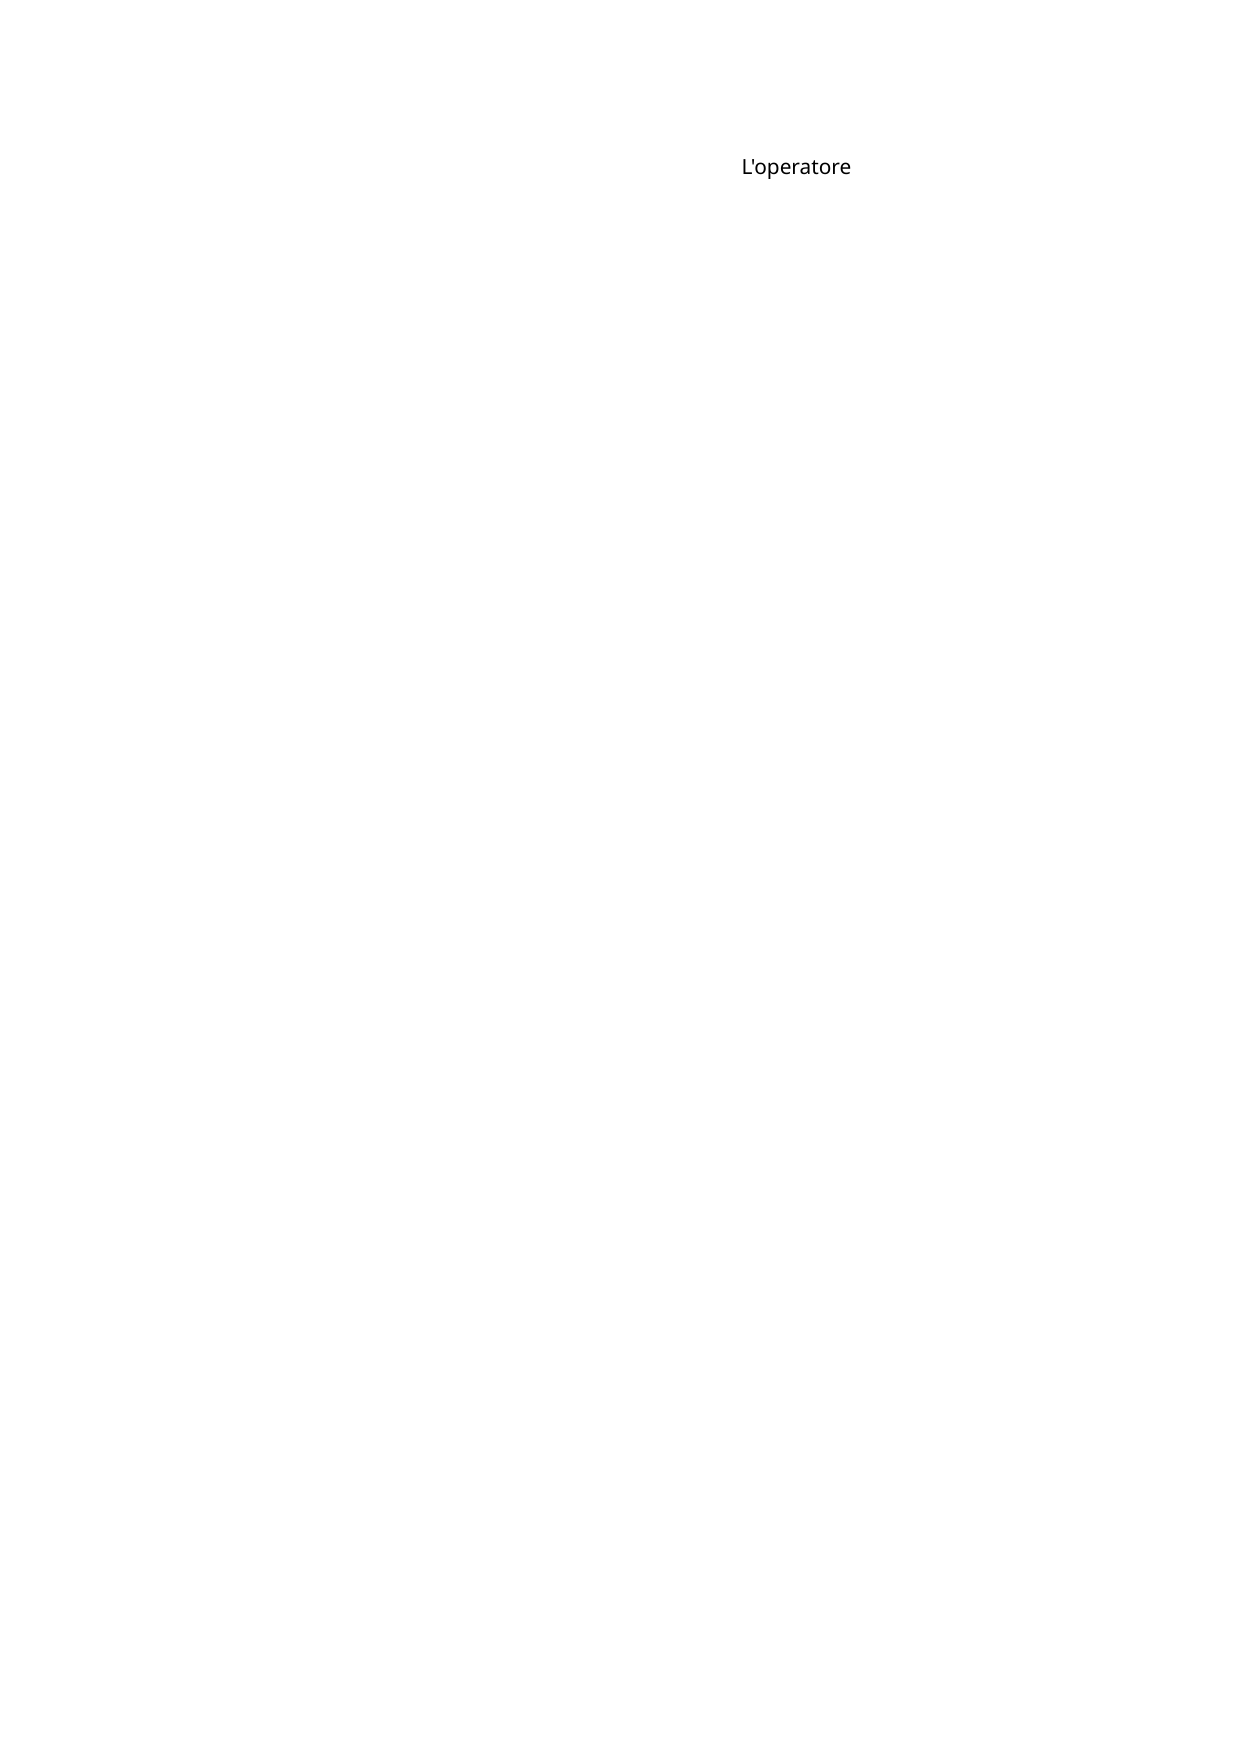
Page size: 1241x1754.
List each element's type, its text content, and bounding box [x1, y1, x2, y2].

table_header L'operatore [118, 147, 1122, 186]
